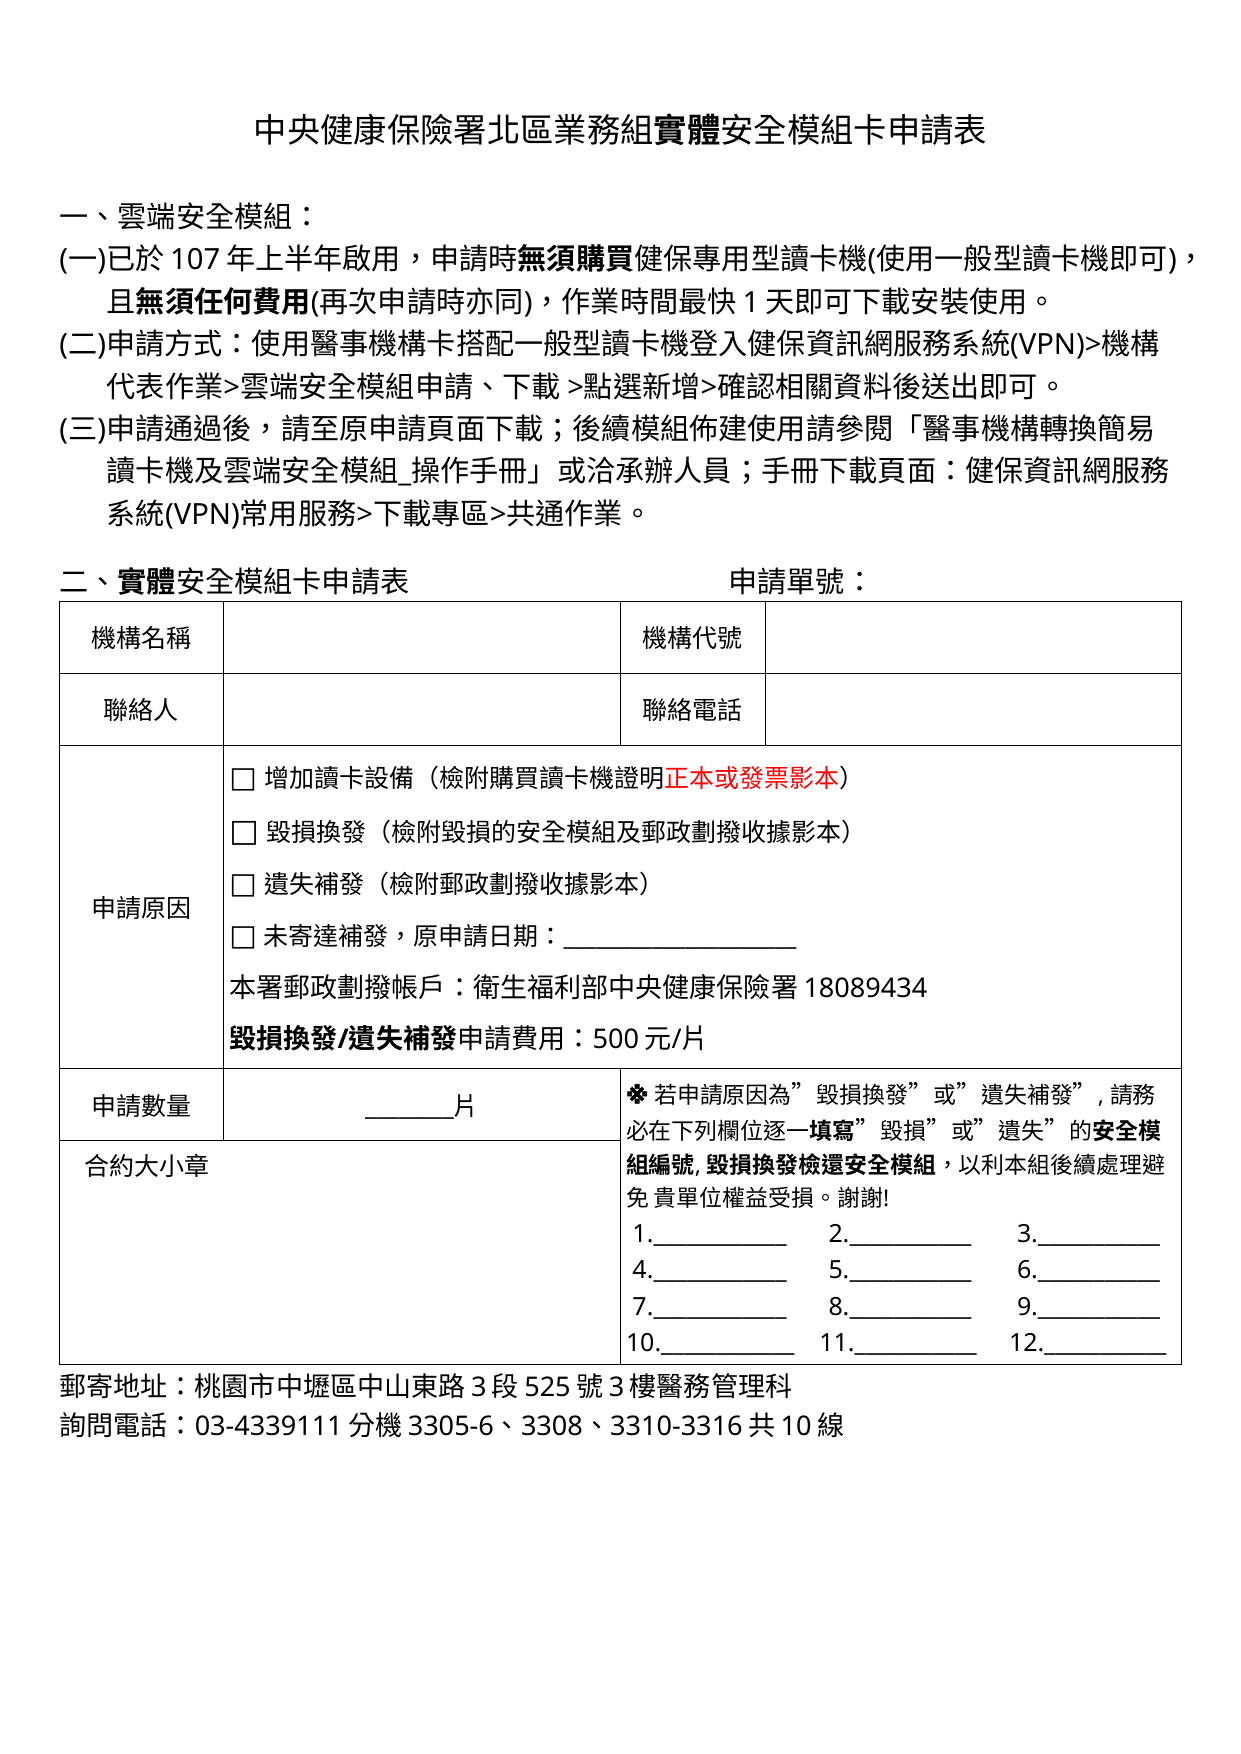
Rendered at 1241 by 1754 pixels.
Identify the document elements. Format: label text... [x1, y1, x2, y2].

table_cell 聯絡人 [60, 674, 223, 744]
text (三)申請通過後，請至原申請頁面下載；後續模組佈建使用請參閱「醫事機構轉換簡易讀卡機及雲端安全模組_操作手冊」或洽承辦人員；手冊下載頁面：健保資訊網服務系統(VPN)常用服務>下載專區>共通作業。 [59, 406, 1181, 533]
text 中央健康保險署北區業務組實體安全模組卡申請表 [59, 104, 1181, 152]
table_header [224, 602, 620, 672]
text 詢問電話：03-4339111分機3305-6、3308、3310-3316共10線 [59, 1404, 1181, 1443]
table_cell [224, 674, 620, 744]
table_cell  若申請原因為”毀損換發”或”遺失補發”, 請務必在下列欄位逐一填寫”毀損”或”遺失”的安全模組編號, 毀損換發檢還安全模組，以利本組後續處理避免 貴單位權益受損。謝謝! 1.____________ 2.___________ 3.___________ 4.____________ 5.___________ 6.___________ 7.____________ 8.___________ 9.___________ 10.____________ 11.___________ 12.___________ [621, 1069, 1181, 1364]
table_header 機構名稱 [60, 602, 223, 672]
table_cell 申請數量 [60, 1069, 223, 1140]
table_header [766, 602, 1181, 672]
table_cell 合約大小章 [60, 1141, 620, 1364]
table_cell [766, 674, 1181, 744]
text (二)申請方式：使用醫事機構卡搭配一般型讀卡機登入健保資訊網服務系統(VPN)>機構代表作業>雲端安全模組申請、下載 >點選新增>確認相關資料後送出即可。 [59, 321, 1181, 406]
table_cell 聯絡電話 [621, 674, 765, 744]
table_cell □ 增加讀卡設備（檢附購買讀卡機證明正本或發票影本） □ 毀損換發（檢附毀損的安全模組及郵政劃撥收據影本） □ 遺失補發（檢附郵政劃撥收據影本） □ 未寄達補發，原申請日期：_____________________ 本署郵政劃撥帳戶：衛生福利部中央健康保險署18089434 毀損換發/遺失補發申請費用：500元/片 [224, 746, 1181, 1068]
text 一、雲端安全模組： [59, 194, 1181, 236]
text 郵寄地址：桃園市中壢區中山東路3段525號3樓醫務管理科 [59, 1365, 1181, 1404]
text (一)已於107年上半年啟用，申請時無須購買健保專用型讀卡機(使用一般型讀卡機即可)，且無須任何費用(再次申請時亦同)，作業時間最快1天即可下載安裝使用。 [59, 236, 1181, 321]
table_cell 申請原因 [60, 746, 223, 1068]
text 二、實體安全模組卡申請表 申請單號： [59, 558, 1181, 601]
table_header 機構代號 [621, 602, 765, 672]
table_cell ________片 [224, 1069, 620, 1140]
